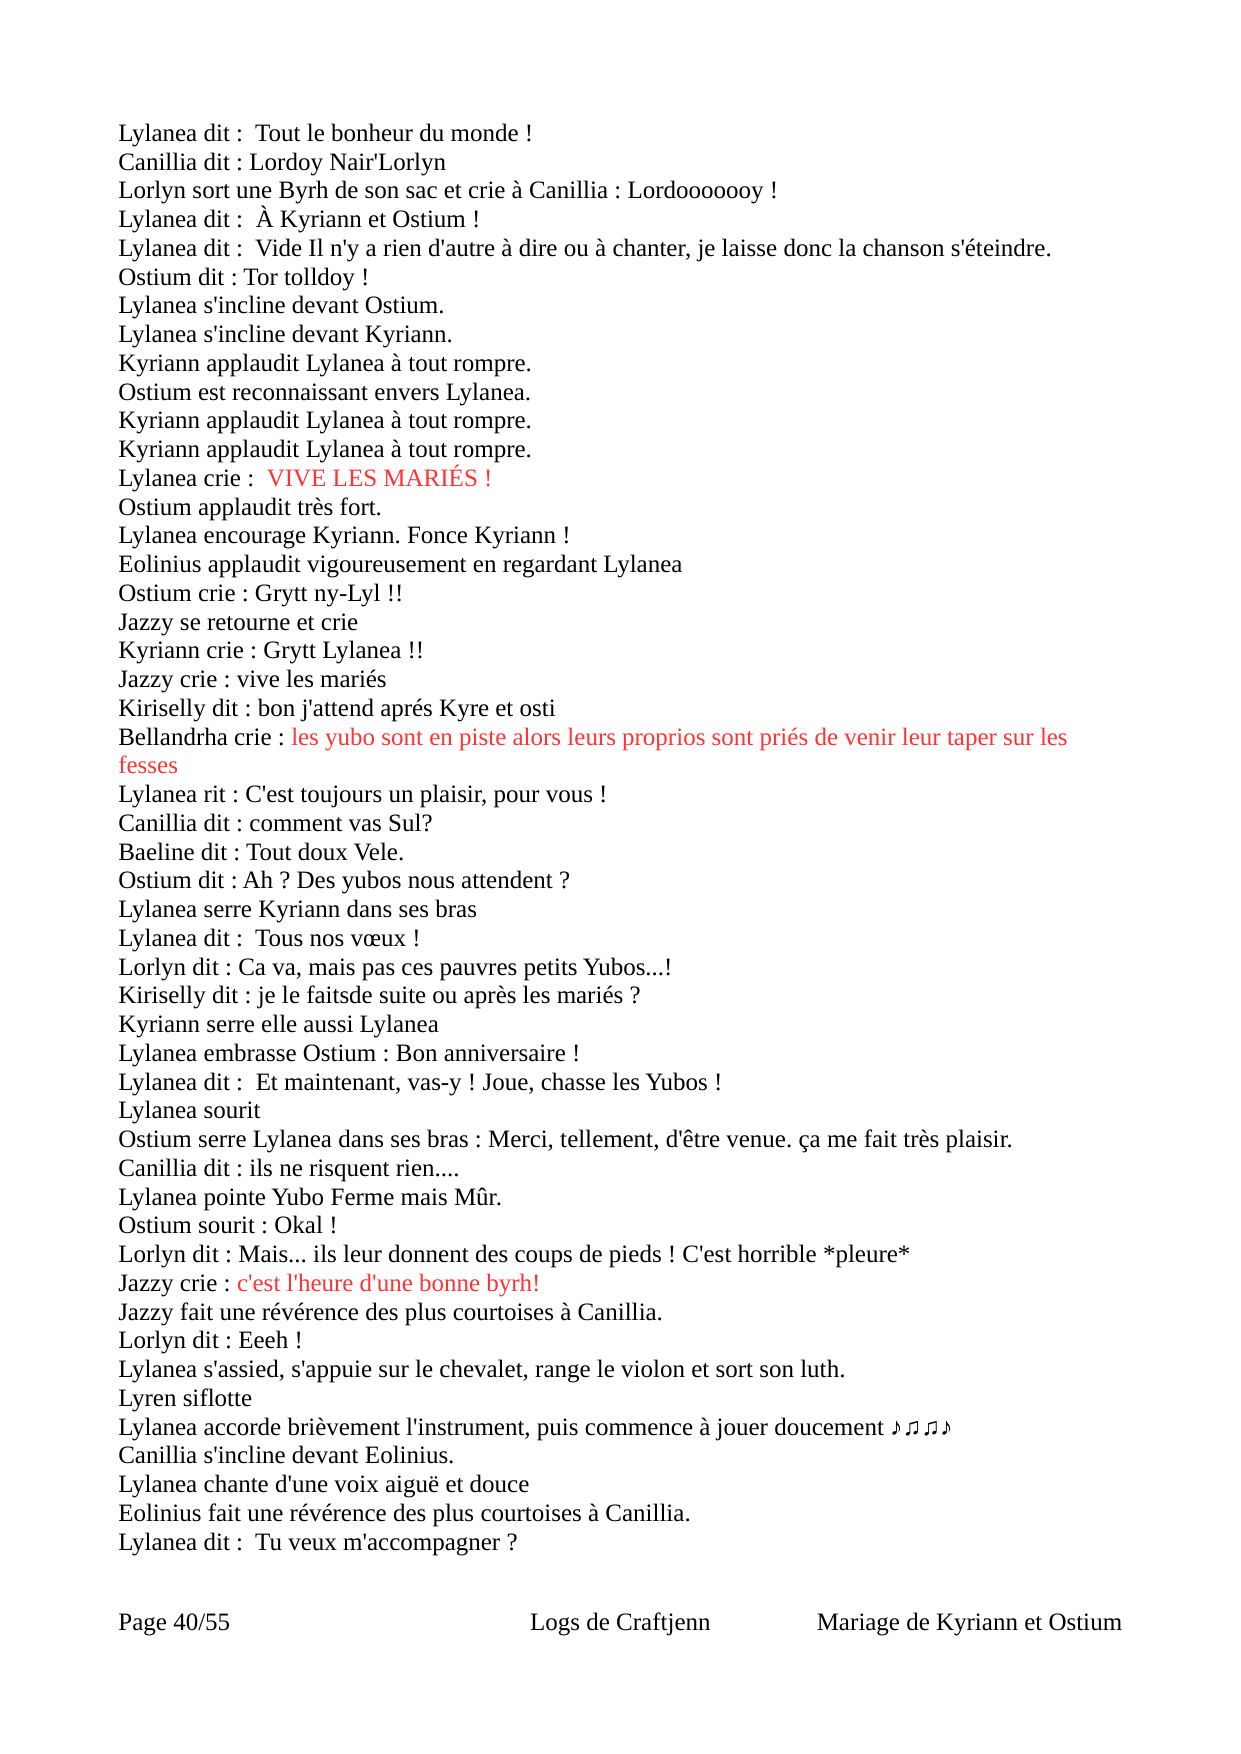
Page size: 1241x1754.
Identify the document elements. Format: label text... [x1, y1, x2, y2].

text Lorlyn dit : Eeeh ! [118, 1326, 1122, 1354]
text Canillia dit : ils ne risquent rien.... [118, 1153, 1122, 1182]
text Lorlyn dit : Ca va, mais pas ces pauvres petits Yubos...! [118, 952, 1122, 981]
text Kyriann applaudit Lylanea à tout rompre. [118, 406, 1122, 434]
text Lylanea s'incline devant Kyriann. [118, 319, 1122, 348]
text Lylanea dit : Et maintenant, vas-y ! Joue, chasse les Yubos ! [118, 1067, 1122, 1096]
text Lorlyn sort une Byrh de son sac et crie à Canillia : Lordooooooy ! [118, 176, 1122, 204]
text Ostium crie : Grytt ny-Lyl !! [118, 578, 1122, 607]
text Kiriselly dit : bon j'attend aprés Kyre et osti [118, 693, 1122, 722]
text Lylanea chante d'une voix aiguë et douce [118, 1469, 1122, 1498]
text Lylanea embrasse Ostium : Bon anniversaire ! [118, 1038, 1122, 1067]
text Lylanea s'incline devant Ostium. [118, 291, 1122, 319]
text Canillia dit : comment vas Sul? [118, 808, 1122, 837]
text Canillia dit : Lordoy Nair'Lorlyn [118, 147, 1122, 176]
text Ostium sourit : Okal ! [118, 1211, 1122, 1239]
text Ostium applaudit très fort. [118, 492, 1122, 521]
text Canillia s'incline devant Eolinius. [118, 1441, 1122, 1469]
text Jazzy fait une révérence des plus courtoises à Canillia. [118, 1297, 1122, 1326]
text Ostium dit : Tor tolldoy ! [118, 262, 1122, 291]
text Lylanea dit : Tu veux m'accompagner ? [118, 1527, 1122, 1556]
text Lylanea pointe Yubo Ferme mais Mûr. [118, 1182, 1122, 1211]
text Kyriann applaudit Lylanea à tout rompre. [118, 434, 1122, 463]
text Kyriann crie : Grytt Lylanea !! [118, 636, 1122, 664]
text Eolinius fait une révérence des plus courtoises à Canillia. [118, 1498, 1122, 1527]
text Lylanea rit : C'est toujours un plaisir, pour vous ! [118, 779, 1122, 808]
text Ostium est reconnaissant envers Lylanea. [118, 377, 1122, 406]
text Lylanea dit : Tous nos vœux ! [118, 923, 1122, 952]
text Ostium dit : Ah ? Des yubos nous attendent ? [118, 866, 1122, 894]
text Lylanea dit : Tout le bonheur du monde ! [118, 118, 1122, 147]
text Jazzy crie : c'est l'heure d'une bonne byrh! [118, 1268, 1122, 1297]
text Lylanea dit : Vide Il n'y a rien d'autre à dire ou à chanter, je laisse donc la chanson s'éteindre. [118, 233, 1122, 262]
text Kiriselly dit : je le faitsde suite ou après les mariés ? [118, 981, 1122, 1009]
text Baeline dit : Tout doux Vele. [118, 837, 1122, 866]
text Lylanea s'assied, s'appuie sur le chevalet, range le violon et sort son luth. [118, 1354, 1122, 1383]
text Lylanea accorde brièvement l'instrument, puis commence à jouer doucement ♪♫♫♪ [118, 1412, 1122, 1441]
text Lylanea sourit [118, 1096, 1122, 1124]
text Bellandrha crie : les yubo sont en piste alors leurs proprios sont priés de venir leur taper sur les fesses [118, 722, 1122, 779]
text Jazzy crie : vive les mariés [118, 664, 1122, 693]
text Lylanea encourage Kyriann. Fonce Kyriann ! [118, 521, 1122, 549]
text Lorlyn dit : Mais... ils leur donnent des coups de pieds ! C'est horrible *pleure* [118, 1239, 1122, 1268]
text Jazzy se retourne et crie [118, 607, 1122, 636]
text Lylanea crie : VIVE LES MARIÉS ! [118, 463, 1122, 492]
text Lyren siflotte [118, 1383, 1122, 1412]
text Lylanea dit : À Kyriann et Ostium ! [118, 204, 1122, 233]
text Kyriann serre elle aussi Lylanea [118, 1009, 1122, 1038]
text Lylanea serre Kyriann dans ses bras [118, 894, 1122, 923]
text Kyriann applaudit Lylanea à tout rompre. [118, 348, 1122, 377]
text Eolinius applaudit vigoureusement en regardant Lylanea [118, 549, 1122, 578]
text Ostium serre Lylanea dans ses bras : Merci, tellement, d'être venue. ça me fait très plaisir. [118, 1124, 1122, 1153]
